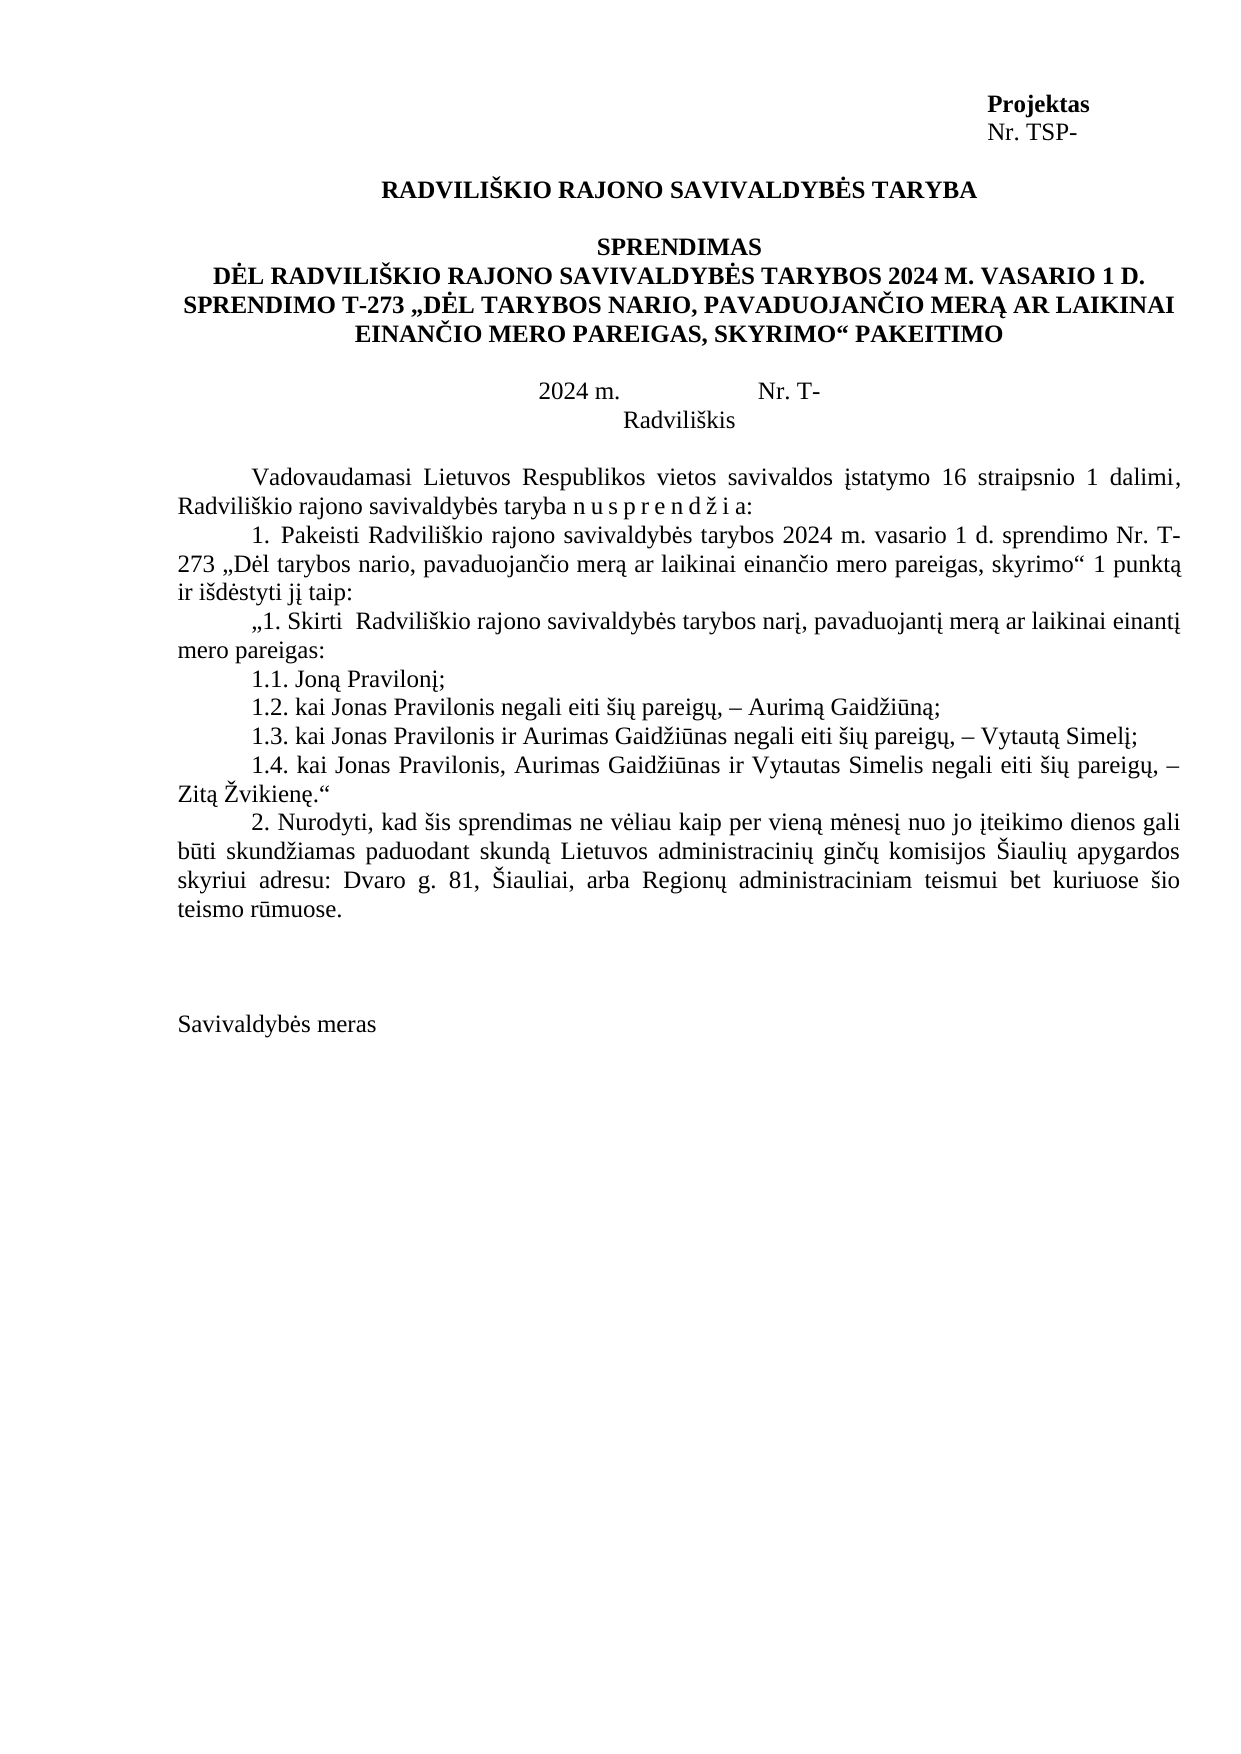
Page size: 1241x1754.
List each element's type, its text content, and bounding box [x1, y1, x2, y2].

text 1.2. kai Jonas Pravilonis negali eiti šių pareigų, – Aurimą Gaidžiūną; [177, 692, 1181, 721]
text 1.1. Joną Pravilonį; [177, 664, 1181, 692]
text RADVILIŠKIO RAJONO SAVIVALDYBĖS TARYBA [177, 175, 1181, 204]
text 1.3. kai Jonas Pravilonis ir Aurimas Gaidžiūnas negali eiti šių pareigų, – Vytautą Simelį; [177, 721, 1181, 750]
text 1.4. kai Jonas Pravilonis, Aurimas Gaidžiūnas ir Vytautas Simelis negali eiti šių pareigų, – Zitą Žvikienę.“ [177, 750, 1181, 807]
text Savivaldybės meras [177, 1009, 1181, 1066]
text SPRENDIMAS [177, 232, 1181, 261]
text DĖL RADVILIŠKIO RAJONO SAVIVALDYBĖS TARYBOS 2024 M. VASARIO 1 D. SPRENDIMO T-273 „DĖL TARYBOS NARIO, PAVADUOJANČIO MERĄ AR LAIKINAI EINANČIO MERO PAREIGAS, SKYRIMO“ PAKEITIMO [177, 261, 1181, 347]
text Nr. TSP- [987, 117, 1181, 146]
subtitle Projektas [987, 89, 1181, 117]
text 1. Pakeisti Radviliškio rajono savivaldybės tarybos 2024 m. vasario 1 d. sprendimo Nr. T-273 „Dėl tarybos nario, pavaduojančio merą ar laikinai einančio mero pareigas, skyrimo“ 1 punktą ir išdėstyti jį taip: [177, 520, 1181, 606]
text 2024 m. Nr. T- [177, 376, 1181, 405]
text „1. Skirti Radviliškio rajono savivaldybės tarybos narį, pavaduojantį merą ar laikinai einantį mero pareigas: [177, 606, 1181, 664]
text Vadovaudamasi Lietuvos Respublikos vietos savivaldos įstatymo 16 straipsnio 1 dalimi, Radviliškio rajono savivaldybės taryba nusprendžia: [177, 462, 1181, 520]
text 2. Nurodyti, kad šis sprendimas ne vėliau kaip per vieną mėnesį nuo jo įteikimo dienos gali būti skundžiamas paduodant skundą Lietuvos administracinių ginčų komisijos Šiaulių apygardos skyriui adresu: Dvaro g. 81, Šiauliai, arba Regionų administraciniam teismui bet kuriuose šio teismo rūmuose. [177, 807, 1181, 922]
text Radviliškis [177, 405, 1181, 434]
